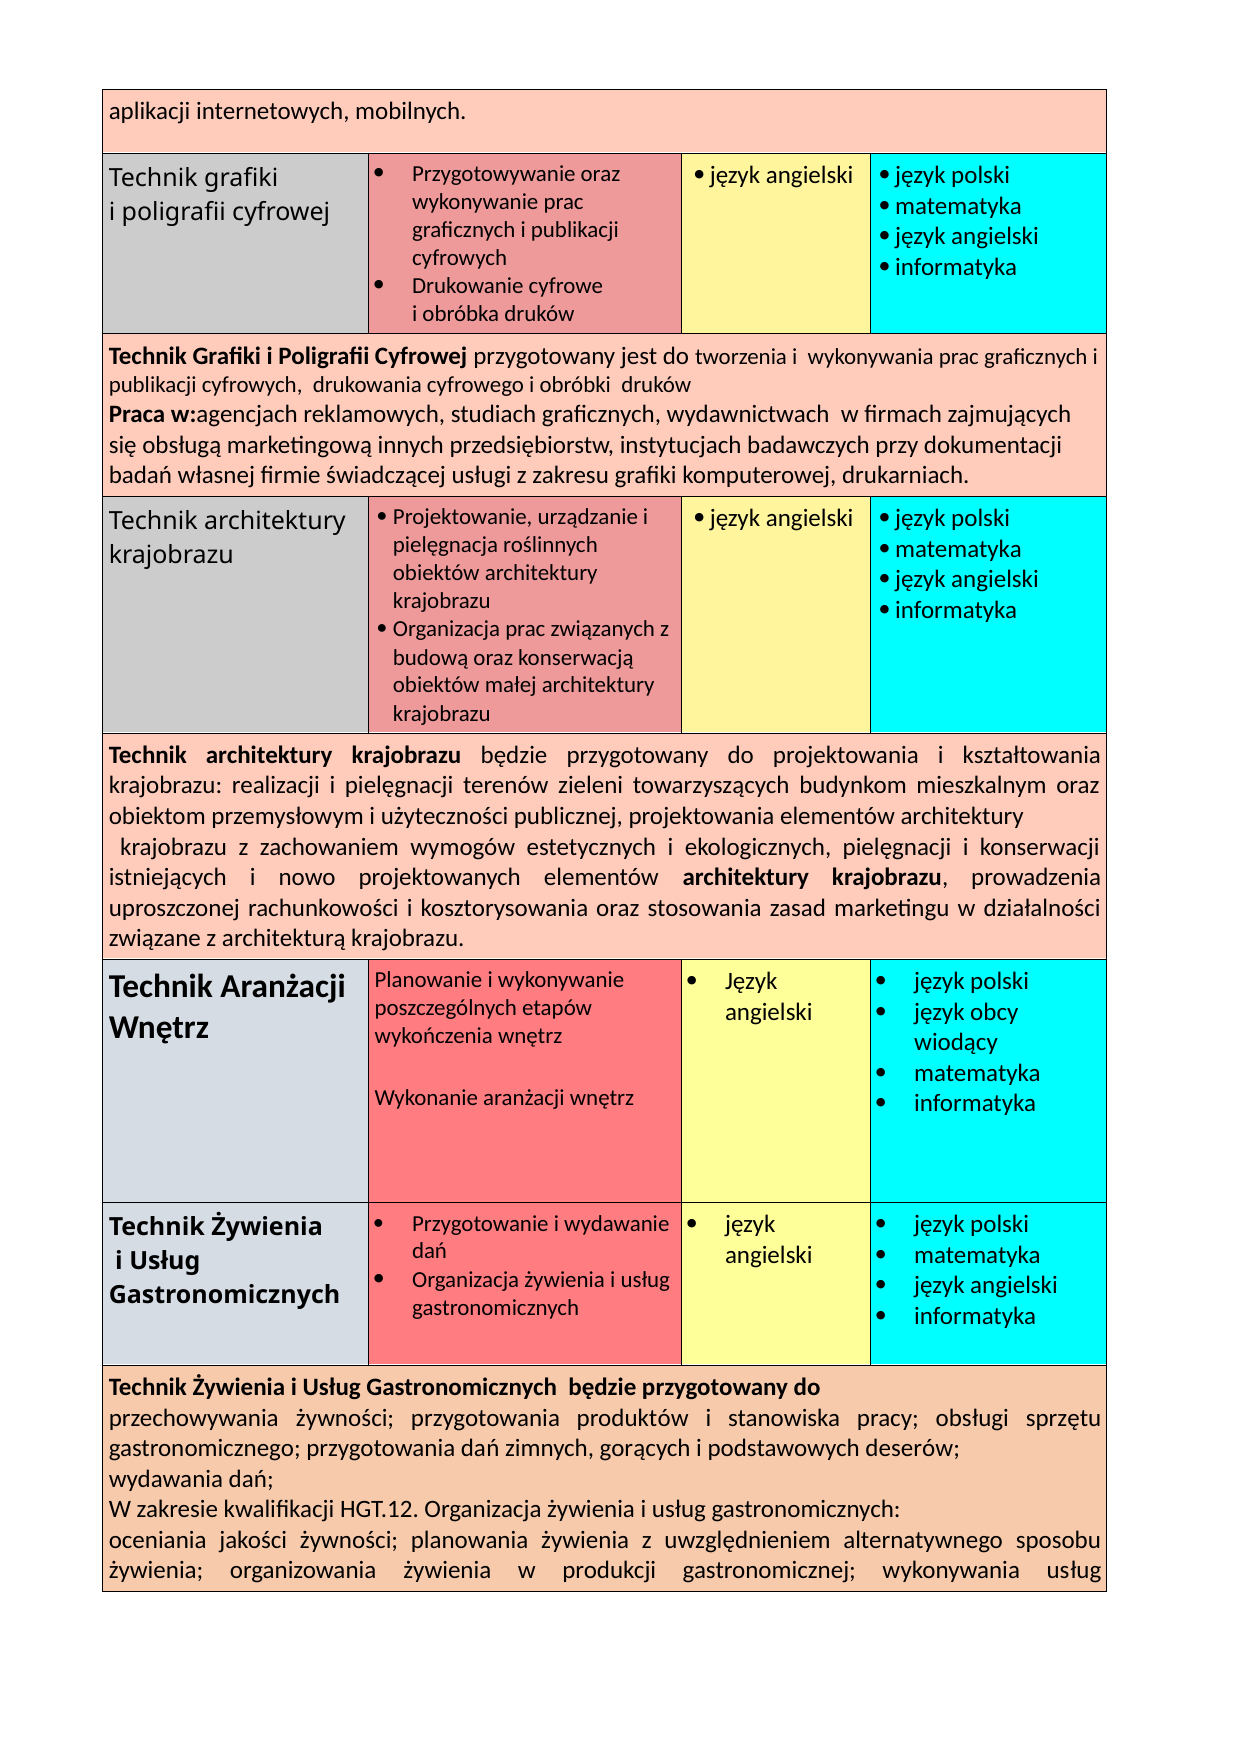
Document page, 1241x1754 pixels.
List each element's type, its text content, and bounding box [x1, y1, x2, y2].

table_cell Technik Grafiki i Poligrafii Cyfrowej przygotowany jest do tworzenia i wykonywania prac graficznych i publikacji cyfrowych, drukowania cyfrowego i obróbki druków Praca w:agencjach reklamowych, studiach graficznych, wydawnictwach w firmach zajmujących się obsługą marketingową innych przedsiębiorstw, instytucjach badawczych przy dokumentacji badań własnej firmie świadczącej usługi z zakresu grafiki komputerowej, drukarniach. [103, 334, 1106, 496]
table_cell język angielski [682, 497, 870, 732]
table_cell język polski matematyka język angielski informatyka [871, 154, 1106, 333]
table_cell język angielski [682, 154, 870, 333]
table_cell Technik Żywienia i Usług Gastronomicznych [103, 1203, 368, 1364]
table_cell Technik Aranżacji Wnętrz [103, 960, 368, 1202]
table_cell Technik architektury krajobrazu będzie przygotowany do projektowania i kształtowania krajobrazu: realizacji i pielęgnacji terenów zieleni towarzyszących budynkom mieszkalnym oraz obiektom przemysłowym i użyteczności publicznej, projektowania elementów architektury krajobrazu z zachowaniem wymogów estetycznych i ekologicznych, pielęgnacji i konserwacji istniejących i nowo projektowanych elementów architektury krajobrazu, prowadzenia uproszczonej rachunkowości i kosztorysowania oraz stosowania zasad marketingu w działalności związane z architekturą krajobrazu. [103, 734, 1106, 958]
table_cell aplikacji internetowych, mobilnych. [103, 90, 1106, 152]
table_cell Przygotowywanie oraz wykonywanie prac graficznych i publikacji cyfrowych Drukowanie cyfrowe i obróbka druków [369, 154, 681, 333]
table_cell Przygotowanie i wydawanie dań Organizacja żywienia i usług gastronomicznych [369, 1203, 681, 1364]
table_cell Technik architektury krajobrazu [103, 497, 368, 732]
table_cell Technik Żywienia i Usług Gastronomicznych będzie przygotowany do przechowywania żywności; przygotowania produktów i stanowiska pracy; obsługi sprzętu gastronomicznego; przygotowania dań zimnych, gorących i podstawowych deserów; wydawania dań; W zakresie kwalifikacji HGT.12. Organizacja żywienia i usług gastronomicznych: oceniania jakości żywności; planowania żywienia z uwzględnieniem alternatywnego sposobu żywienia; organizowania żywienia w produkcji gastronomicznej; wykonywania usług [103, 1366, 1106, 1591]
table_cell Technik grafiki i poligrafii cyfrowej [103, 154, 368, 333]
table_cell Projektowanie, urządzanie i pielęgnacja roślinnych obiektów architektury krajobrazu Organizacja prac związanych z budową oraz konserwacją obiektów małej architektury krajobrazu [369, 497, 681, 732]
table_cell język angielski [682, 1203, 870, 1364]
table_cell język polski język obcy wiodący matematyka informatyka [871, 960, 1106, 1202]
table_cell język polski matematyka język angielski informatyka [871, 497, 1106, 732]
table_cell język polski matematyka język angielski informatyka [871, 1203, 1106, 1364]
table_cell Język angielski [682, 960, 870, 1202]
table_cell Planowanie i wykonywanie poszczególnych etapów wykończenia wnętrz Wykonanie aranżacji wnętrz [369, 960, 681, 1202]
